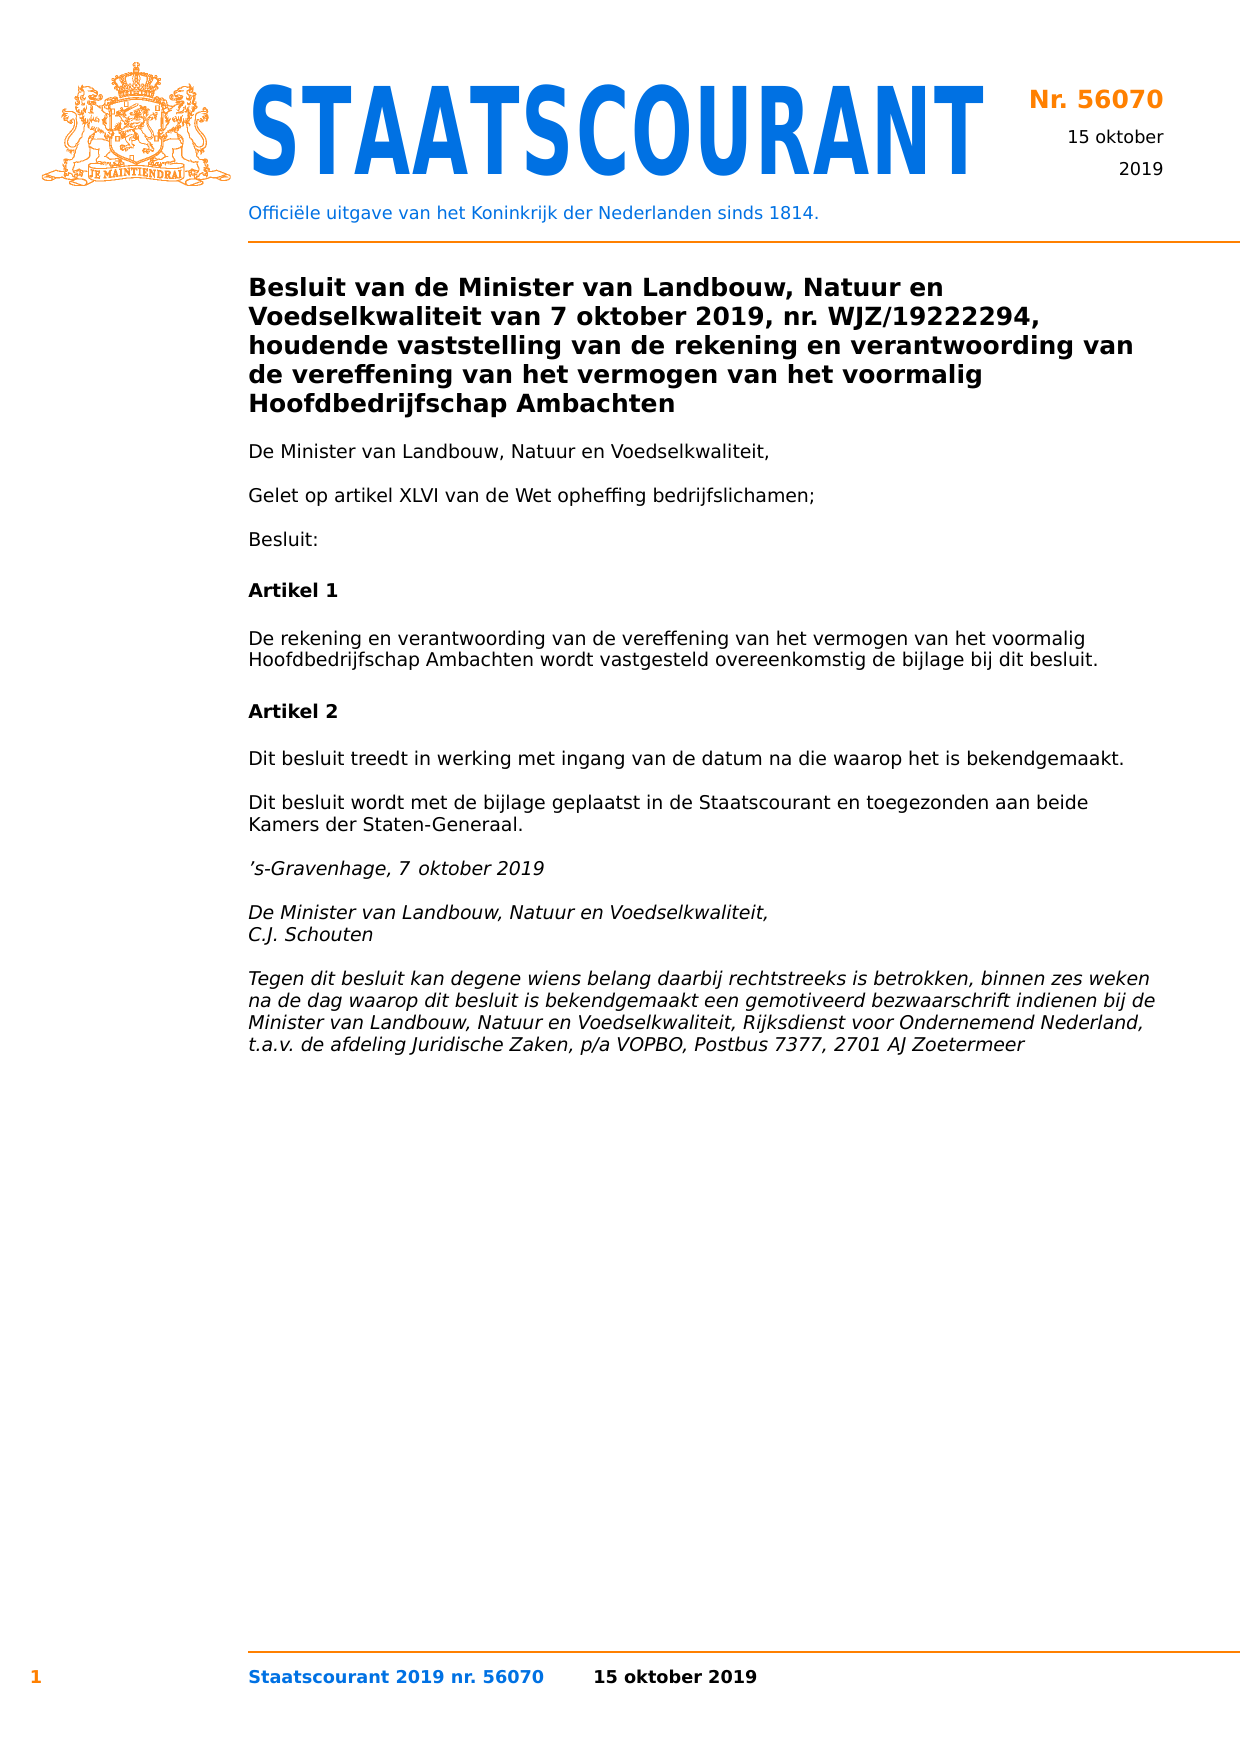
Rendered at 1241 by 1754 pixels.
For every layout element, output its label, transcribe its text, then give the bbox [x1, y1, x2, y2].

text De rekening en verantwoording van de vereffening van het vermogen van het voormalig Hoofdbedrijfschap Ambachten wordt vastgesteld overeenkomstig de bijlage bij dit besluit. [248, 627, 1163, 671]
table_cell 2019 [998, 153, 1240, 203]
subtitle Besluit van de Minister van Landbouw, Natuur en Voedselkwaliteit van 7 oktober 2019, nr. WJZ/19222294, houdende vaststelling van de rekening en verantwoording van de vereffening van het vermogen van het voormalig Hoofdbedrijfschap Ambachten [248, 273, 1163, 419]
table_header Nr. 56070 [998, 62, 1240, 121]
picture [41, 62, 231, 186]
text Besluit: [248, 528, 1163, 550]
table_header [25, 62, 248, 241]
text De Minister van Landbouw, Natuur en Voedselkwaliteit, [248, 441, 1163, 463]
text Dit besluit treedt in werking met ingang van de datum na die waarop het is bekendgemaakt. [248, 748, 1163, 770]
text De Minister van Landbouw, Natuur en Voedselkwaliteit, C.J. Schouten [248, 902, 1163, 946]
text Tegen dit besluit kan degene wiens belang daarbij rechtstreeks is betrokken, binnen zes weken na de dag waarop dit besluit is bekendgemaakt een gemotiveerd bezwaarschrift indienen bij de Minister van Landbouw, Natuur en Voedselkwaliteit, Rijksdienst voor Ondernemend Nederland, t.a.v. de afdeling Juridische Zaken, p/a VOPBO, Postbus 7377, 2701 AJ Zoetermeer [248, 968, 1163, 1056]
text Dit besluit wordt met de bijlage geplaatst in de Staatscourant en toegezonden aan beide Kamers der Staten-Generaal. [248, 792, 1163, 836]
table_header STAATSCOURANT [248, 62, 998, 203]
table_cell 15 oktober [998, 121, 1240, 153]
table_cell Officiële uitgave van het Koninkrijk der Nederlanden sinds 1814. [248, 203, 1240, 241]
subtitle Artikel 1 [248, 580, 1163, 602]
text ’s-Gravenhage, 7 oktober 2019 [248, 858, 1163, 880]
text Gelet op artikel XLVI van de Wet opheffing bedrijfslichamen; [248, 484, 1163, 507]
subtitle Artikel 2 [248, 701, 1163, 723]
